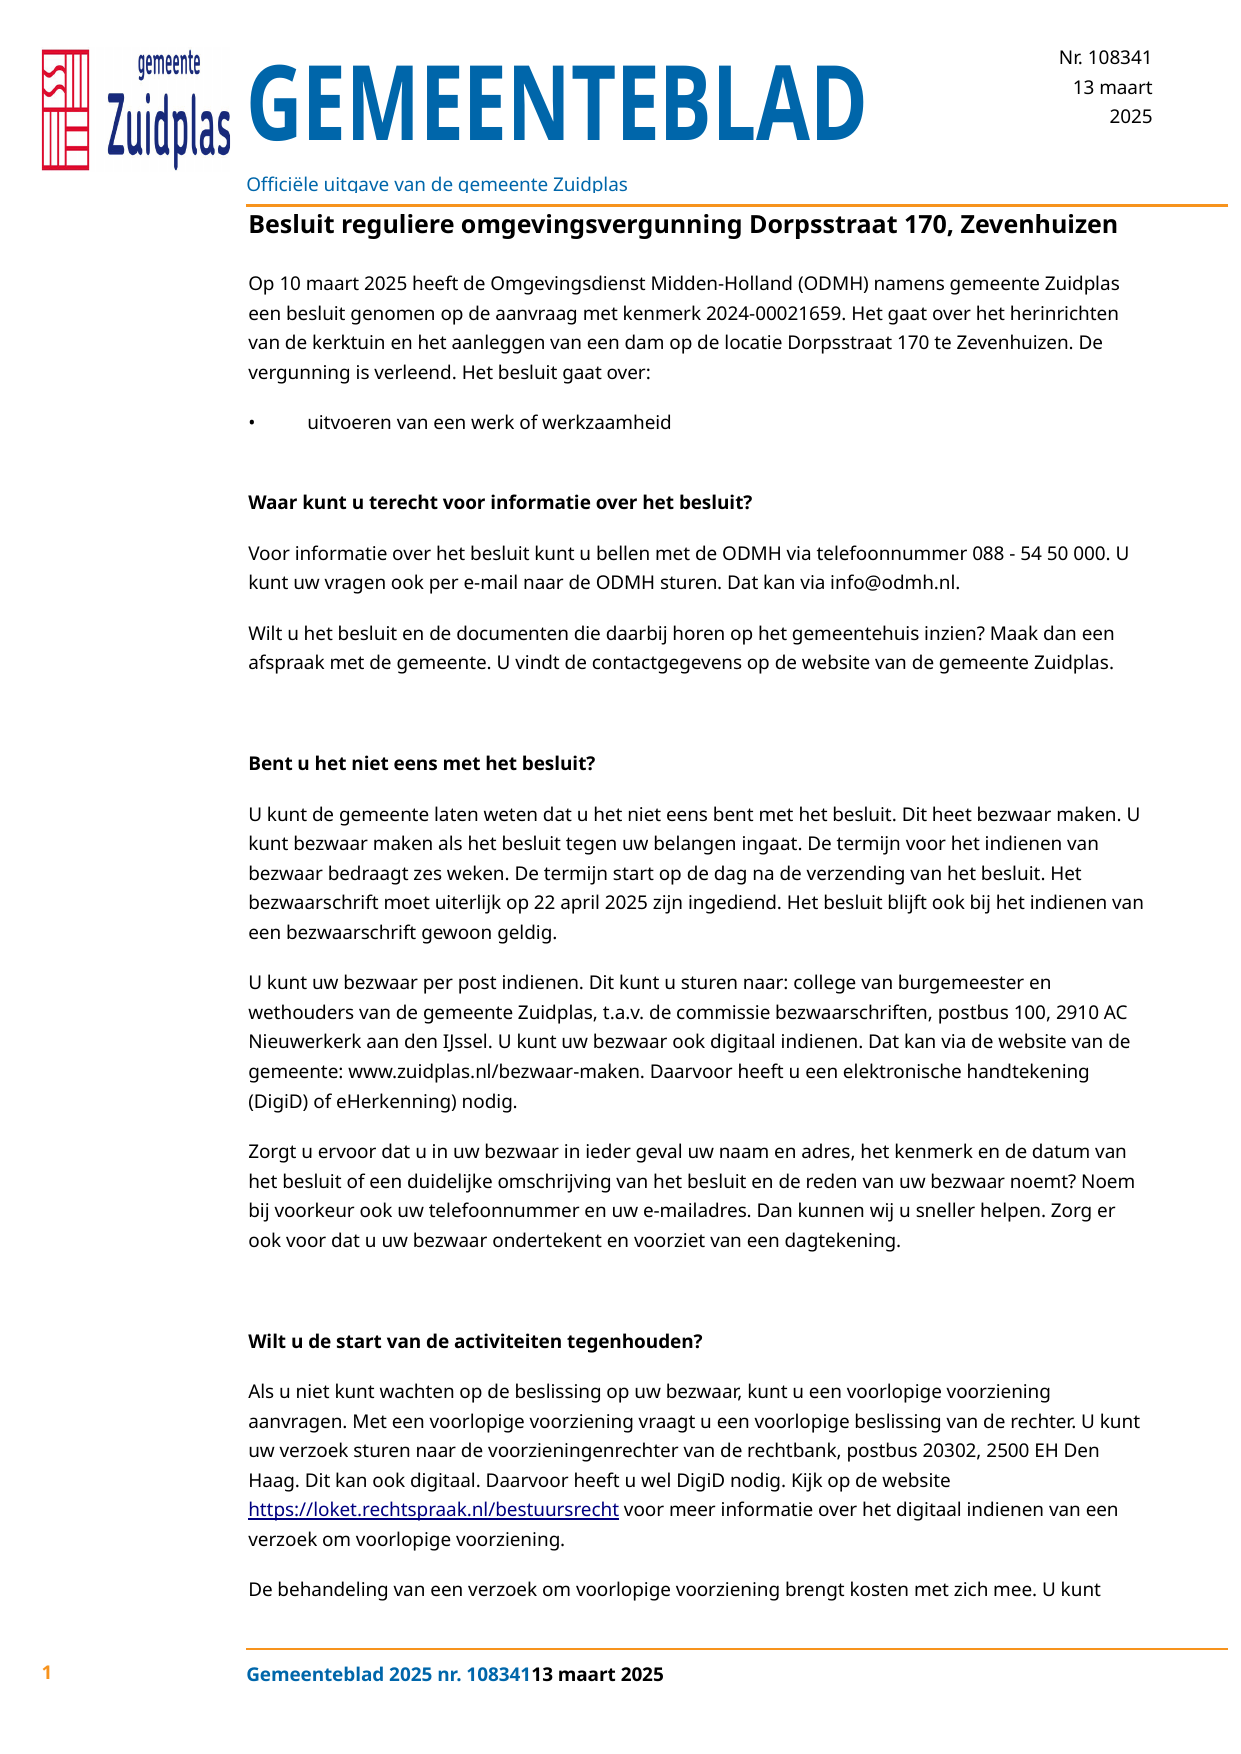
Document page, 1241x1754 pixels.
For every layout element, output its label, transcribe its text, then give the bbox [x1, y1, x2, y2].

text U kunt de gemeente laten weten dat u het niet eens bent met het besluit. Dit heet bezwaar maken. U kunt bezwaar maken als het besluit tegen uw belangen ingaat. De termijn voor het indienen van bezwaar bedraagt zes weken. De termijn start op de dag na de verzending van het besluit. Het bezwaarschrift moet uiterlijk op 22 april 2025 zijn ingediend. Het besluit blijft ook bij het indienen van een bezwaarschrift gewoon geldig. [248, 801, 1152, 945]
picture [41, 47, 231, 172]
text Op 10 maart 2025 heeft de Omgevingsdienst Midden-Holland (ODMH) namens gemeente Zuidplas een besluit genomen op de aanvraag met kenmerk 2024-00021659. Het gaat over het herinrichten van de kerktuin en het aanleggen van een dam op de locatie Dorpsstraat 170 te Zevenhuizen. De vergunning is verleend. Het besluit gaat over: [248, 270, 1152, 385]
text U kunt uw bezwaar per post indienen. Dit kunt u sturen naar: college van burgemeester en wethouders van de gemeente Zuidplas, t.a.v. de commissie bezwaarschriften, postbus 100, 2910 AC Nieuwerkerk aan den IJssel. U kunt uw bezwaar ook digitaal indienen. Dat kan via de website van de gemeente: www.zuidplas.nl/bezwaar-maken. Daarvoor heeft u een elektronische handtekening (DigiD) of eHerkenning) nodig. [248, 969, 1152, 1113]
list uitvoeren van een werk of werkzaamheid [248, 409, 1152, 435]
text Besluit reguliere omgevingsvergunning Dorpsstraat 170, Zevenhuizen [248, 207, 1152, 241]
text Bent u het niet eens met het besluit? [248, 750, 1152, 776]
text De behandeling van een verzoek om voorlopige voorziening brengt kosten met zich mee. U kunt [248, 1577, 1152, 1602]
text Waar kunt u terecht voor informatie over het besluit? [248, 489, 1152, 515]
text Voor informatie over het besluit kunt u bellen met de ODMH via telefoonnummer 088 - 54 50 000. U kunt uw vragen ook per e-mail naar de ODMH sturen. Dat kan via info@odmh.nl. [248, 540, 1152, 595]
text Wilt u het besluit en de documenten die daarbij horen op het gemeentehuis inzien? Maak dan een afspraak met de gemeente. U vindt de contactgegevens op de website van de gemeente Zuidplas. [248, 620, 1152, 675]
text Zorgt u ervoor dat u in uw bezwaar in ieder geval uw naam en adres, het kenmerk en de datum van het besluit of een duidelijke omschrijving van het besluit en de reden van uw bezwaar noemt? Noem bij voorkeur ook uw telefoonnummer en uw e-mailadres. Dan kunnen wij u sneller helpen. Zorg er ook voor dat u uw bezwaar ondertekent en voorziet van een dagtekening. [248, 1138, 1152, 1253]
text Als u niet kunt wachten op de beslissing op uw bezwaar, kunt u een voorlopige voorziening aanvragen. Met een voorlopige voorziening vraagt u een voorlopige beslissing van de rechter. U kunt uw verzoek sturen naar de voorzieningenrechter van de rechtbank, postbus 20302, 2500 EH Den Haag. Dit kan ook digitaal. Daarvoor heeft u wel DigiD nodig. Kijk op de website https://loket.rechtspraak.nl/bestuursrecht voor meer informatie over het digitaal indienen van een verzoek om voorlopige voorziening. [248, 1378, 1152, 1552]
text Wilt u de start van de activiteiten tegenhouden? [248, 1328, 1152, 1353]
